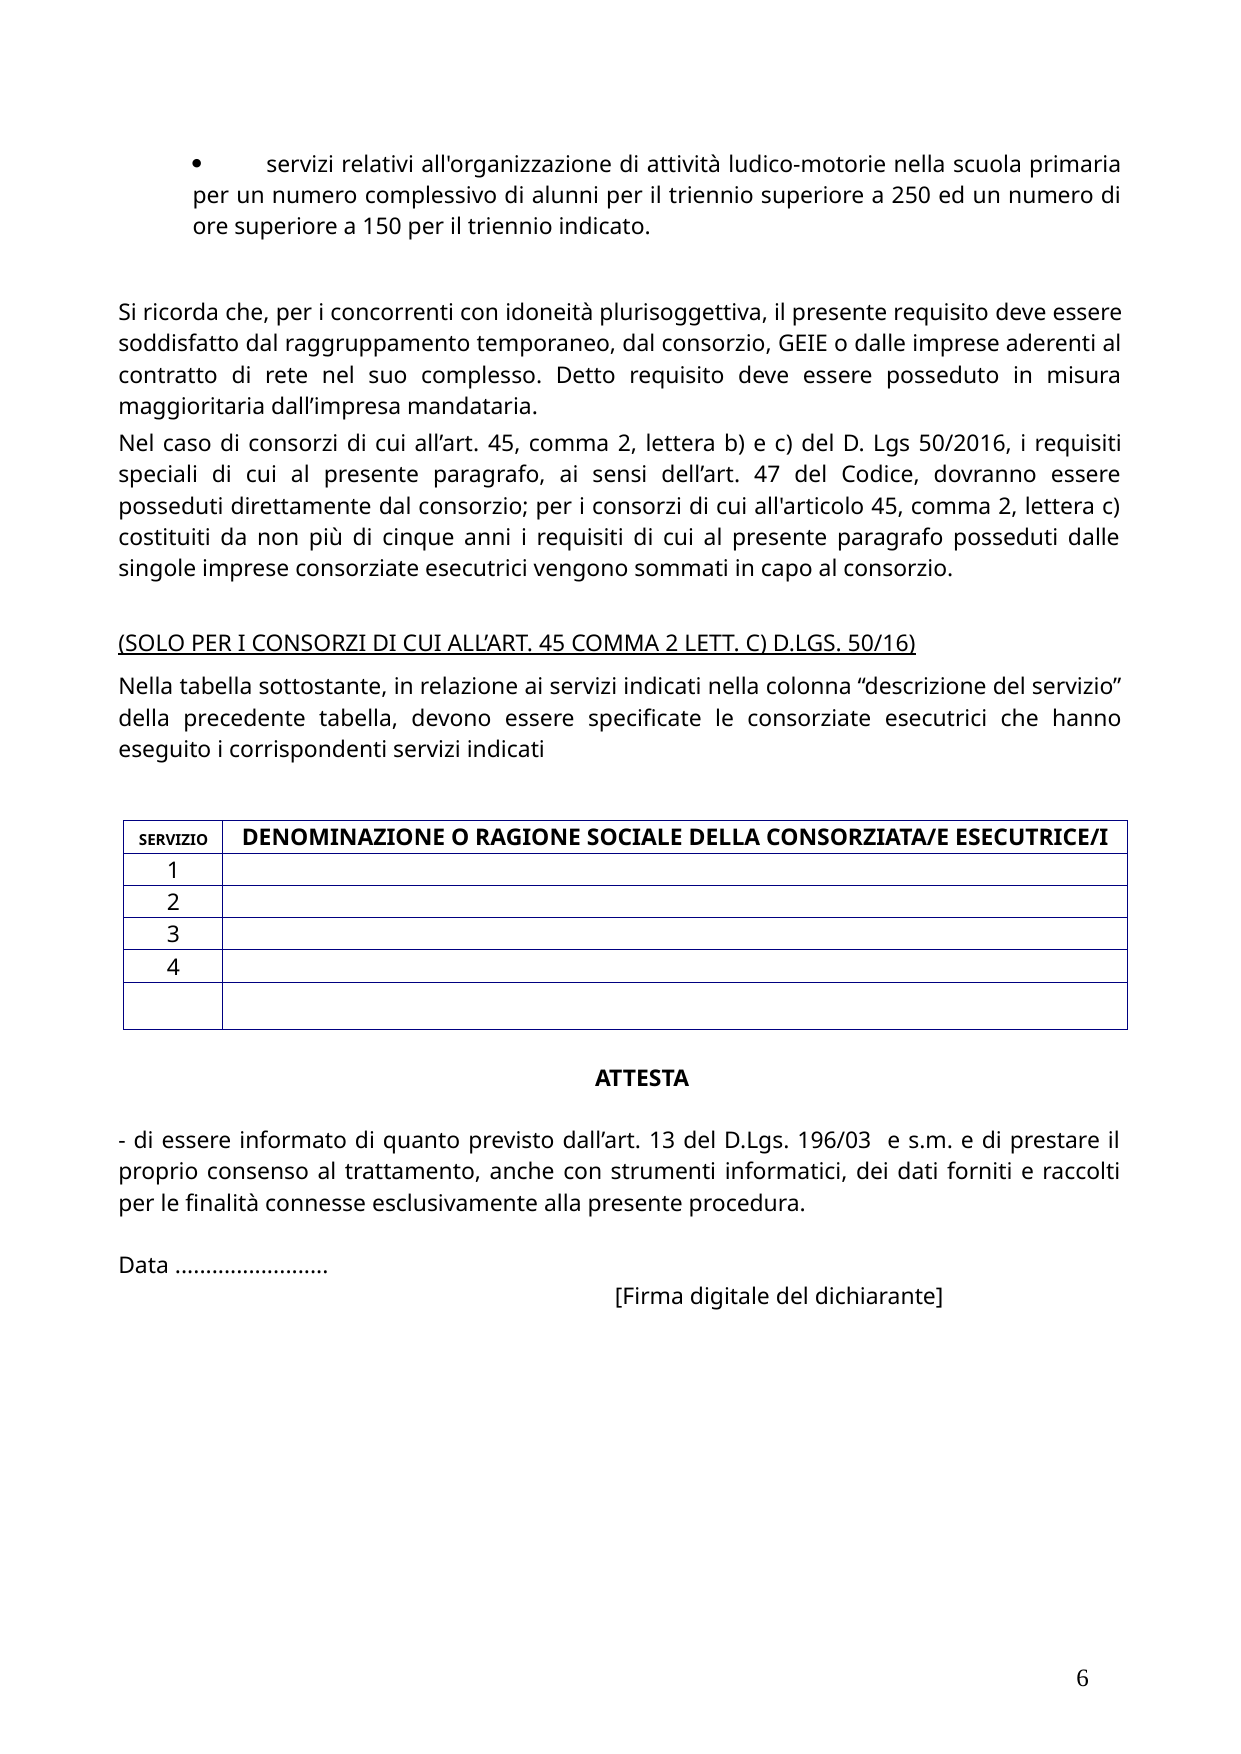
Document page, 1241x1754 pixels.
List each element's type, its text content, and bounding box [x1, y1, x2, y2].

table_cell 3 [124, 918, 222, 949]
table_cell 1 [124, 854, 222, 885]
table_header servizio [124, 821, 222, 852]
table_cell [223, 983, 1127, 1029]
table_cell [223, 854, 1127, 885]
table_cell 4 [124, 950, 222, 982]
table_cell [124, 983, 222, 1029]
table_cell 2 [124, 886, 222, 917]
text Nel caso di consorzi di cui all’art. 45, comma 2, lettera b) e c) del D. Lgs 50/2016, i requisiti speciali di cui al presente paragrafo, ai sensi dell’art. 47 del Codice, dovranno essere posseduti direttamente dal consorzio; per i consorzi di cui all'articolo 45, comma 2, lettera c) costituiti da non più di cinque anni i requisiti di cui al presente paragrafo posseduti dalle singole imprese consorziate esecutrici vengono sommati in capo al consorzio. [118, 427, 1122, 583]
text Nella tabella sottostante, in relazione ai servizi indicati nella colonna “descrizione del servizio” della precedente tabella, devono essere specificate le consorziate esecutrici che hanno eseguito i corrispondenti servizi indicati [118, 670, 1122, 764]
table_cell [223, 918, 1127, 949]
text [Firma digitale del dichiarante] [118, 1280, 1122, 1312]
text Si ricorda che, per i concorrenti con idoneità plurisoggettiva, il presente requisito deve essere soddisfatto dal raggruppamento temporaneo, dal consorzio, GEIE o dalle imprese aderenti al contratto di rete nel suo complesso. Detto requisito deve essere posseduto in misura maggioritaria dall’impresa mandataria. [118, 296, 1122, 421]
text (SOLO PER I CONSORZI DI CUI ALL’ART. 45 COMMA 2 LETT. C) D.LGS. 50/16) [118, 626, 1122, 658]
table_header DENOMINAZIONE O RAGIONE SOCIALE DELLA CONSORZIATA/E ESECUTRICE/I [223, 821, 1127, 852]
text Data ......................... [118, 1249, 1122, 1280]
text - di essere informato di quanto previsto dall’art. 13 del D.Lgs. 196/03 e s.m. e di prestare il proprio consenso al trattamento, anche con strumenti informatici, dei dati forniti e raccolti per le finalità connesse esclusivamente alla presente procedura. [118, 1124, 1122, 1218]
text ATTESTA [156, 1062, 1122, 1093]
table_cell [223, 886, 1127, 917]
table_cell [223, 950, 1127, 982]
list servizi relativi all'organizzazione di attività ludico-motorie nella scuola primaria per un numero complessivo di alunni per il triennio superiore a 250 ed un numero di ore superiore a 150 per il triennio indicato. [192, 148, 1122, 241]
